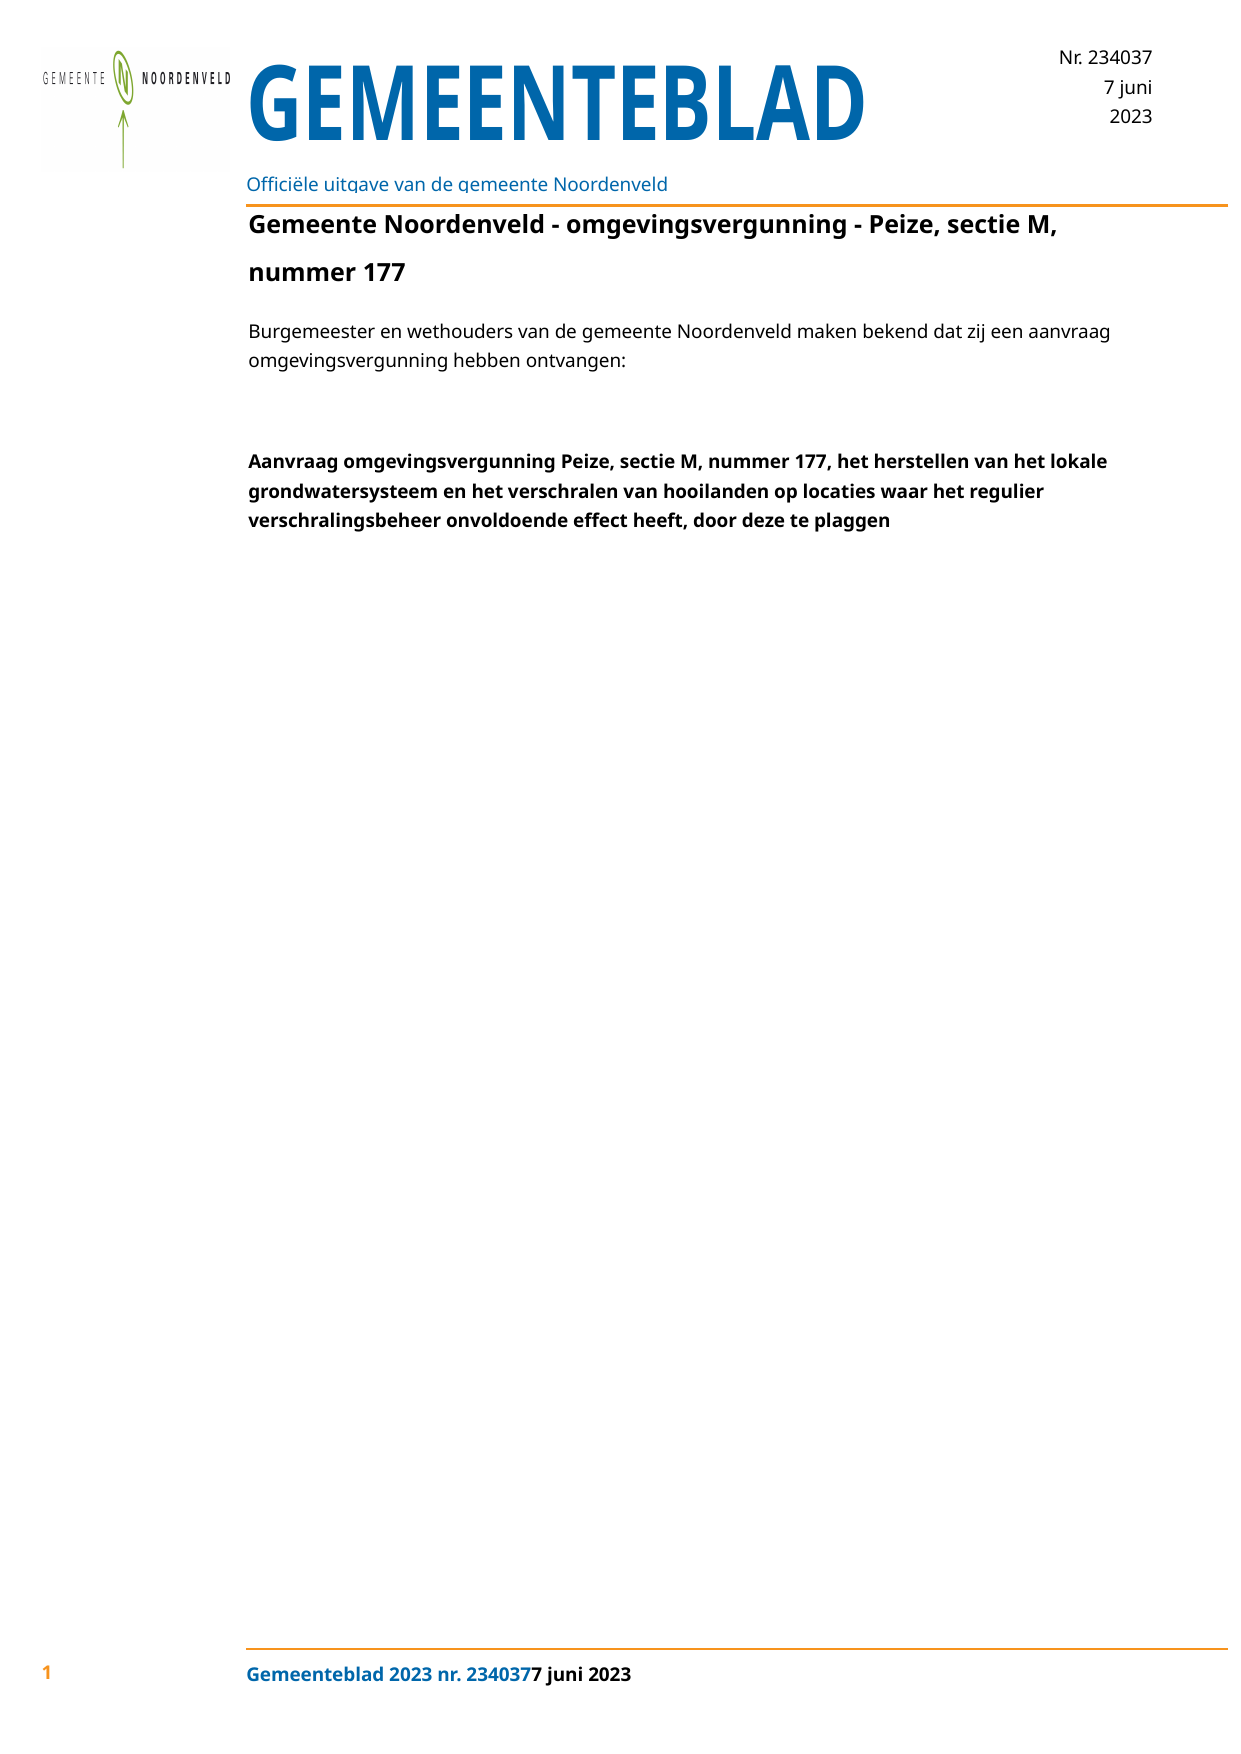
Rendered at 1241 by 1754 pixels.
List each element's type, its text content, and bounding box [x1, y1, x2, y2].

text Aanvraag omgevingsvergunning Peize, sectie M, nummer 177, het herstellen van het lokale grondwatersysteem en het verschralen van hooilanden op locaties waar het regulier verschralingsbeheer onvoldoende effect heeft, door deze te plaggen [248, 448, 1152, 533]
text Burgemeester en wethouders van de gemeente Noordenveld maken bekend dat zij een aanvraag omgevingsvergunning hebben ontvangen: [248, 318, 1152, 373]
text Gemeente Noordenveld - omgevingsvergunning - Peize, sectie M, nummer 177 [248, 207, 1152, 288]
picture [41, 47, 231, 172]
